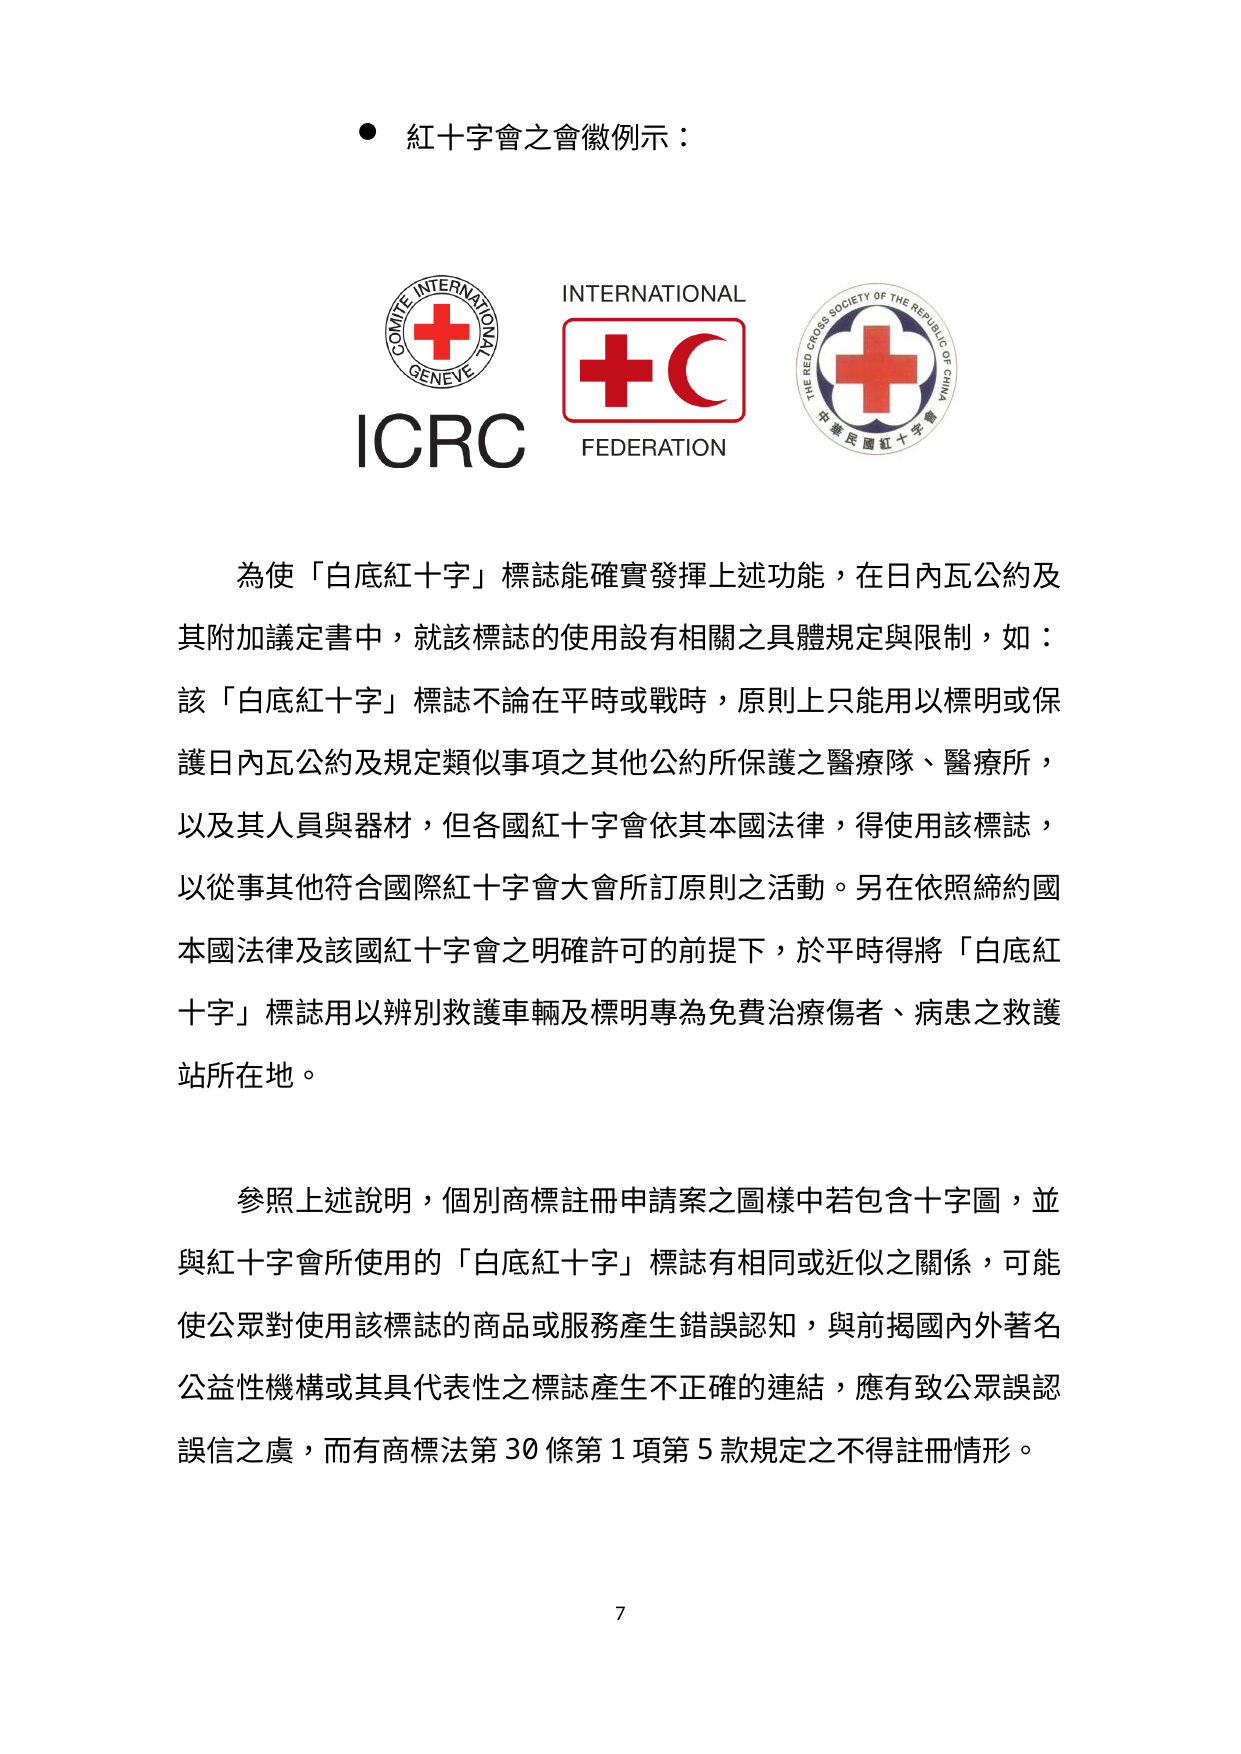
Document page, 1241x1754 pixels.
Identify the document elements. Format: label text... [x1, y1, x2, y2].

list 紅十字會之會徽例示： [357, 94, 1063, 157]
text 為使「白底紅十字」標誌能確實發揮上述功能，在日內瓦公約及其附加議定書中，就該標誌的使用設有相關之具體規定與限制，如：該「白底紅十字」標誌不論在平時或戰時，原則上只能用以標明或保護日內瓦公約及規定類似事項之其他公約所保護之醫療隊、醫療所，以及其人員與器材，但各國紅十字會依其本國法律，得使用該標誌，以從事其他符合國際紅十字會大會所訂原則之活動。另在依照締約國本國法律及該國紅十字會之明確許可的前提下，於平時得將「白底紅十字」標誌用以辨別救護車輛及標明專為免費治療傷者、病患之救護站所在地。 [177, 532, 1063, 1094]
text 參照上述說明，個別商標註冊申請案之圖樣中若包含十字圖，並與紅十字會所使用的「白底紅十字」標誌有相同或近似之關係，可能使公眾對使用該標誌的商品或服務產生錯誤認知，與前揭國內外著名公益性機構或其具代表性之標誌產生不正確的連結，應有致公眾誤認誤信之虞，而有商標法第30條第1項第5款規定之不得註冊情形。 [177, 1157, 1063, 1469]
